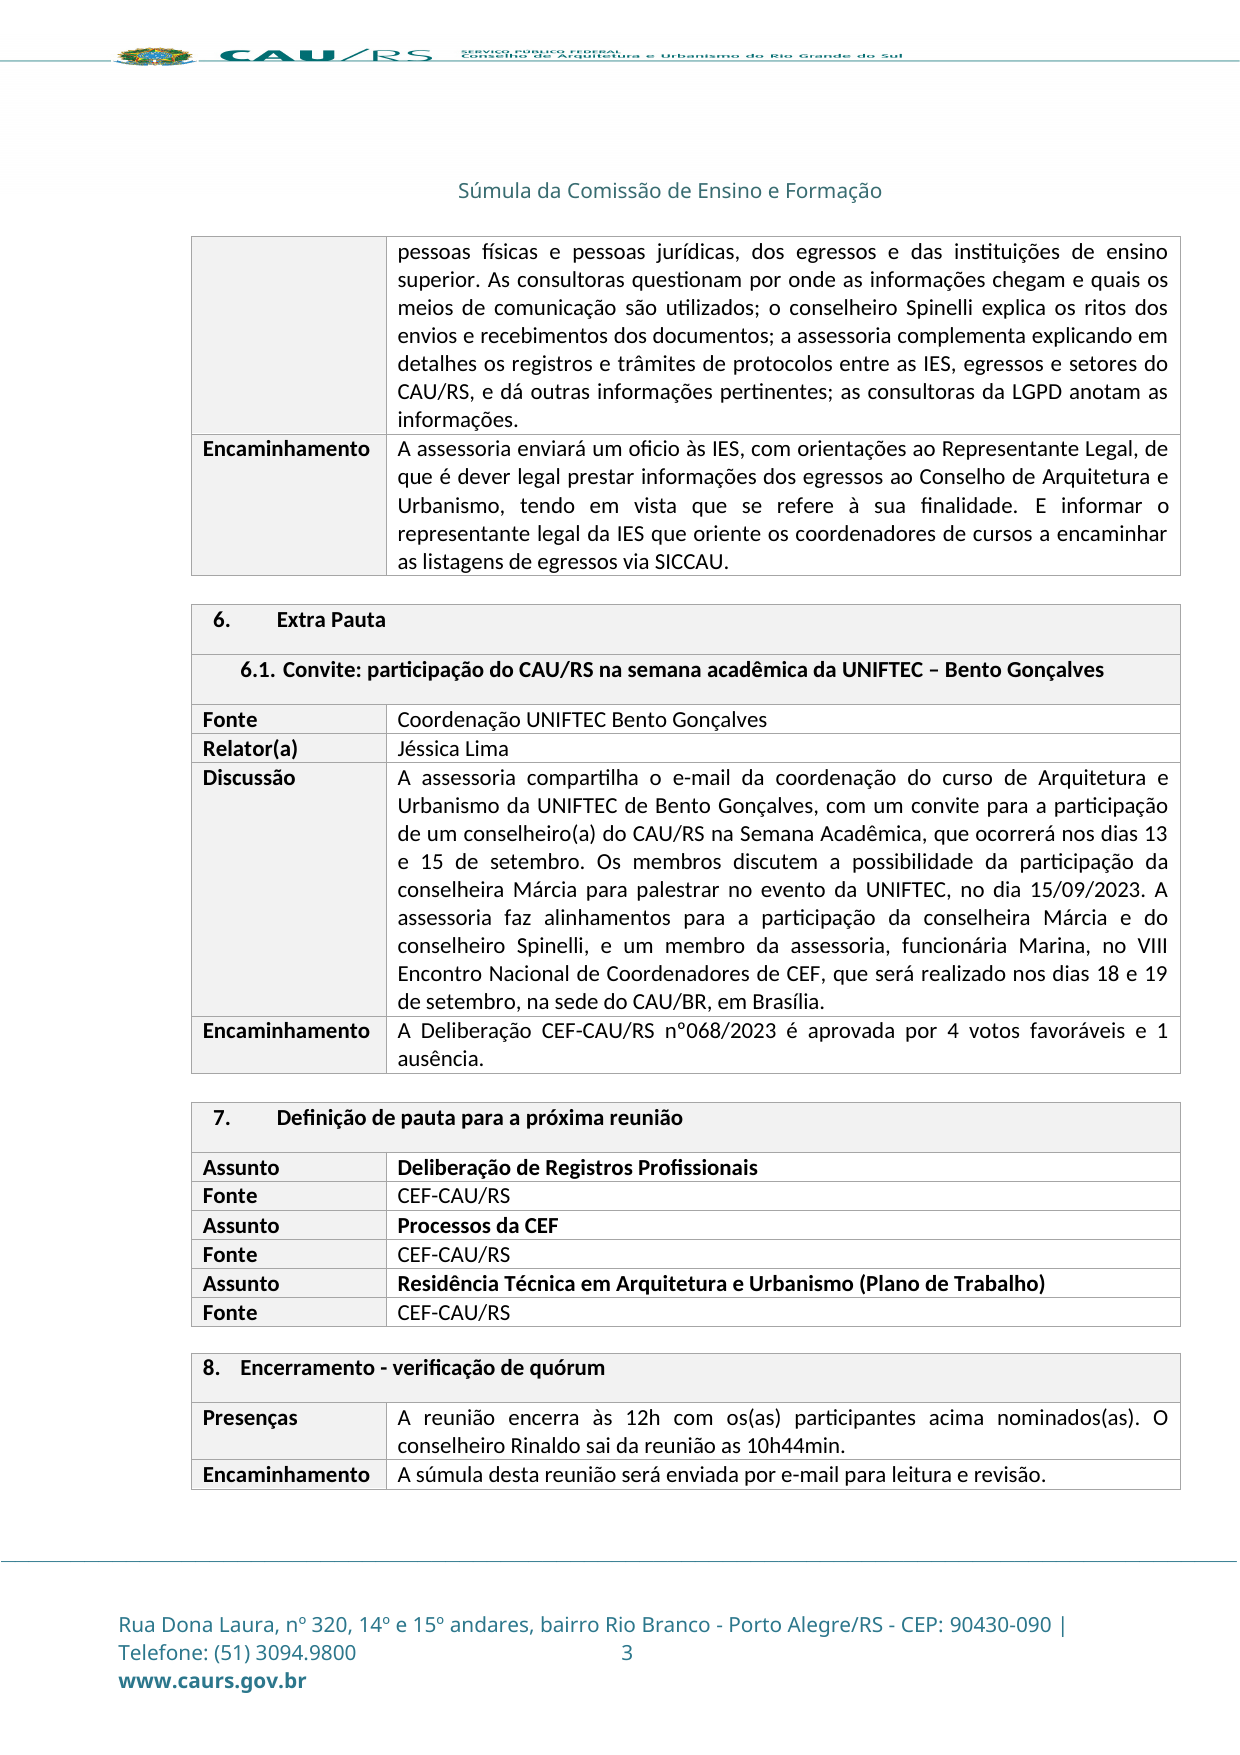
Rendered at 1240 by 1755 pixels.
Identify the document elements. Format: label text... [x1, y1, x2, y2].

table_cell Deliberação de Registros Profissionais [387, 1153, 1180, 1181]
table_cell A assessoria compartilha o e-mail da coordenação do curso de Arquitetura e Urbanismo da UNIFTEC de Bento Gonçalves, com um convite para a participação de um conselheiro(a) do CAU/RS na Semana Acadêmica, que ocorrerá nos dias 13 e 15 de setembro. Os membros discutem a possibilidade da participação da conselheira Márcia para palestrar no evento da UNIFTEC, no dia 15/09/2023. A assessoria faz alinhamentos para a participação da conselheira Márcia e do conselheiro Spinelli, e um membro da assessoria, funcionária Marina, no VIII Encontro Nacional de Coordenadores de CEF, que será realizado nos dias 18 e 19 de setembro, na sede do CAU/BR, em Brasília. [387, 763, 1180, 1016]
table_cell A súmula desta reunião será enviada por e-mail para leitura e revisão. [387, 1460, 1180, 1488]
table_cell Residência Técnica em Arquitetura e Urbanismo (Plano de Trabalho) [387, 1269, 1180, 1297]
table_cell A assessoria enviará um oficio às IES, com orientações ao Representante Legal, de que é dever legal prestar informações dos egressos ao Conselho de Arquitetura e Urbanismo, tendo em vista que se refere à sua finalidade. E informar o representante legal da IES que oriente os coordenadores de cursos a encaminhar as listagens de egressos via SICCAU. [387, 435, 1180, 575]
table_cell Assunto [192, 1211, 386, 1239]
table_cell [386, 1327, 1181, 1352]
table_cell Presenças [192, 1403, 386, 1459]
table_cell Encaminhamento [192, 435, 386, 575]
table_cell Processos da CEF [387, 1211, 1180, 1239]
table_cell Encaminhamento [192, 1460, 386, 1488]
table_cell Relator(a) [192, 734, 386, 762]
table_cell [191, 1327, 386, 1352]
table_cell Assunto [192, 1269, 386, 1297]
table_cell Extra Pauta [192, 605, 1180, 654]
table_cell Fonte [192, 1240, 386, 1268]
table_cell Fonte [192, 1298, 386, 1326]
table_cell Discussão [192, 763, 386, 1016]
table_cell A Deliberação CEF-CAU/RS nº068/2023 é aprovada por 4 votos favoráveis e 1 ausência. [387, 1017, 1180, 1073]
table_cell A reunião encerra às 12h com os(as) participantes acima nominados(as). O conselheiro Rinaldo sai da reunião as 10h44min. [387, 1403, 1180, 1459]
table_cell Convite: participação do CAU/RS na semana acadêmica da UNIFTEC – Bento Gonçalves [192, 655, 1180, 704]
table_cell CEF-CAU/RS [387, 1182, 1180, 1210]
table_cell Coordenação UNIFTEC Bento Gonçalves [387, 705, 1180, 733]
table_cell Definição de pauta para a próxima reunião [192, 1103, 1180, 1152]
table_cell Assunto [192, 1153, 386, 1181]
table_cell [191, 576, 1181, 604]
table_cell pessoas físicas e pessoas jurídicas, dos egressos e das instituições de ensino superior. As consultoras questionam por onde as informações chegam e quais os meios de comunicação são utilizados; o conselheiro Spinelli explica os ritos dos envios e recebimentos dos documentos; a assessoria complementa explicando em detalhes os registros e trâmites de protocolos entre as IES, egressos e setores do CAU/RS, e dá outras informações pertinentes; as consultoras da LGPD anotam as informações. [387, 237, 1180, 433]
table_cell Encerramento - verificação de quórum [192, 1354, 1180, 1402]
table_cell [191, 1074, 1181, 1102]
table_cell CEF-CAU/RS [387, 1298, 1180, 1326]
table_cell CEF-CAU/RS [387, 1240, 1180, 1268]
table_cell Fonte [192, 1182, 386, 1210]
table_cell Fonte [192, 705, 386, 733]
table_cell Jéssica Lima [387, 734, 1180, 762]
table_cell Encaminhamento [192, 1017, 386, 1073]
table_cell [192, 237, 386, 433]
